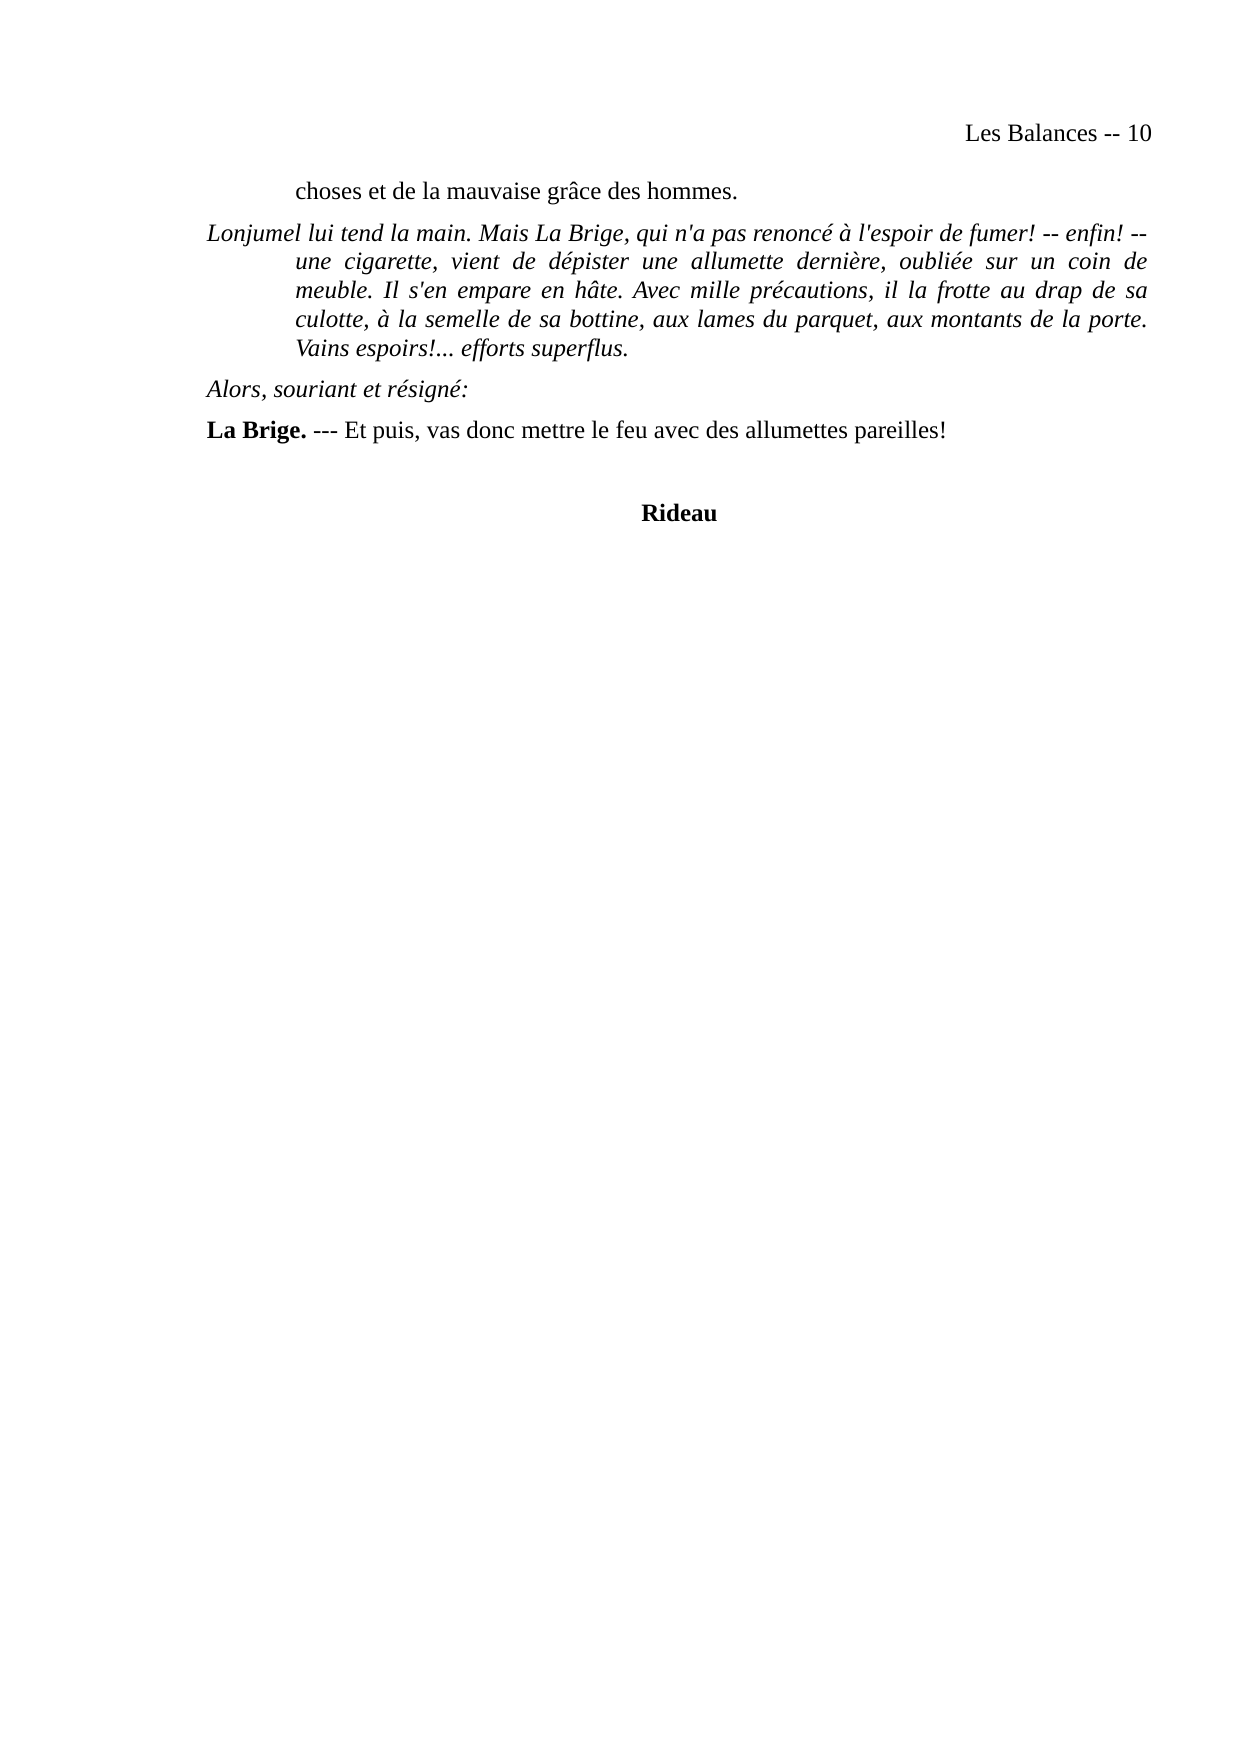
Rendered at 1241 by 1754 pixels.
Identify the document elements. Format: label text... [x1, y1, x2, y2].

text La Brige. --- Et puis, vas donc mettre le feu avec des allumettes pareilles! [207, 415, 1152, 444]
text Rideau [207, 498, 1152, 526]
text choses et de la mauvaise grâce des hommes. [207, 176, 1152, 205]
text Lonjumel lui tend la main. Mais La Brige, qui n'a pas renoncé à l'espoir de fumer! -- enfin! -- une cigarette, vient de dépister une allumette dernière, oubliée sur un coin de meuble. Il s'en empare en hâte. Avec mille précautions, il la frotte au drap de sa culotte, à la semelle de sa bottine, aux lames du parquet, aux montants de la porte. Vains espoirs!... efforts superflus. [207, 218, 1152, 361]
text Alors, souriant et résigné: [207, 374, 1152, 403]
